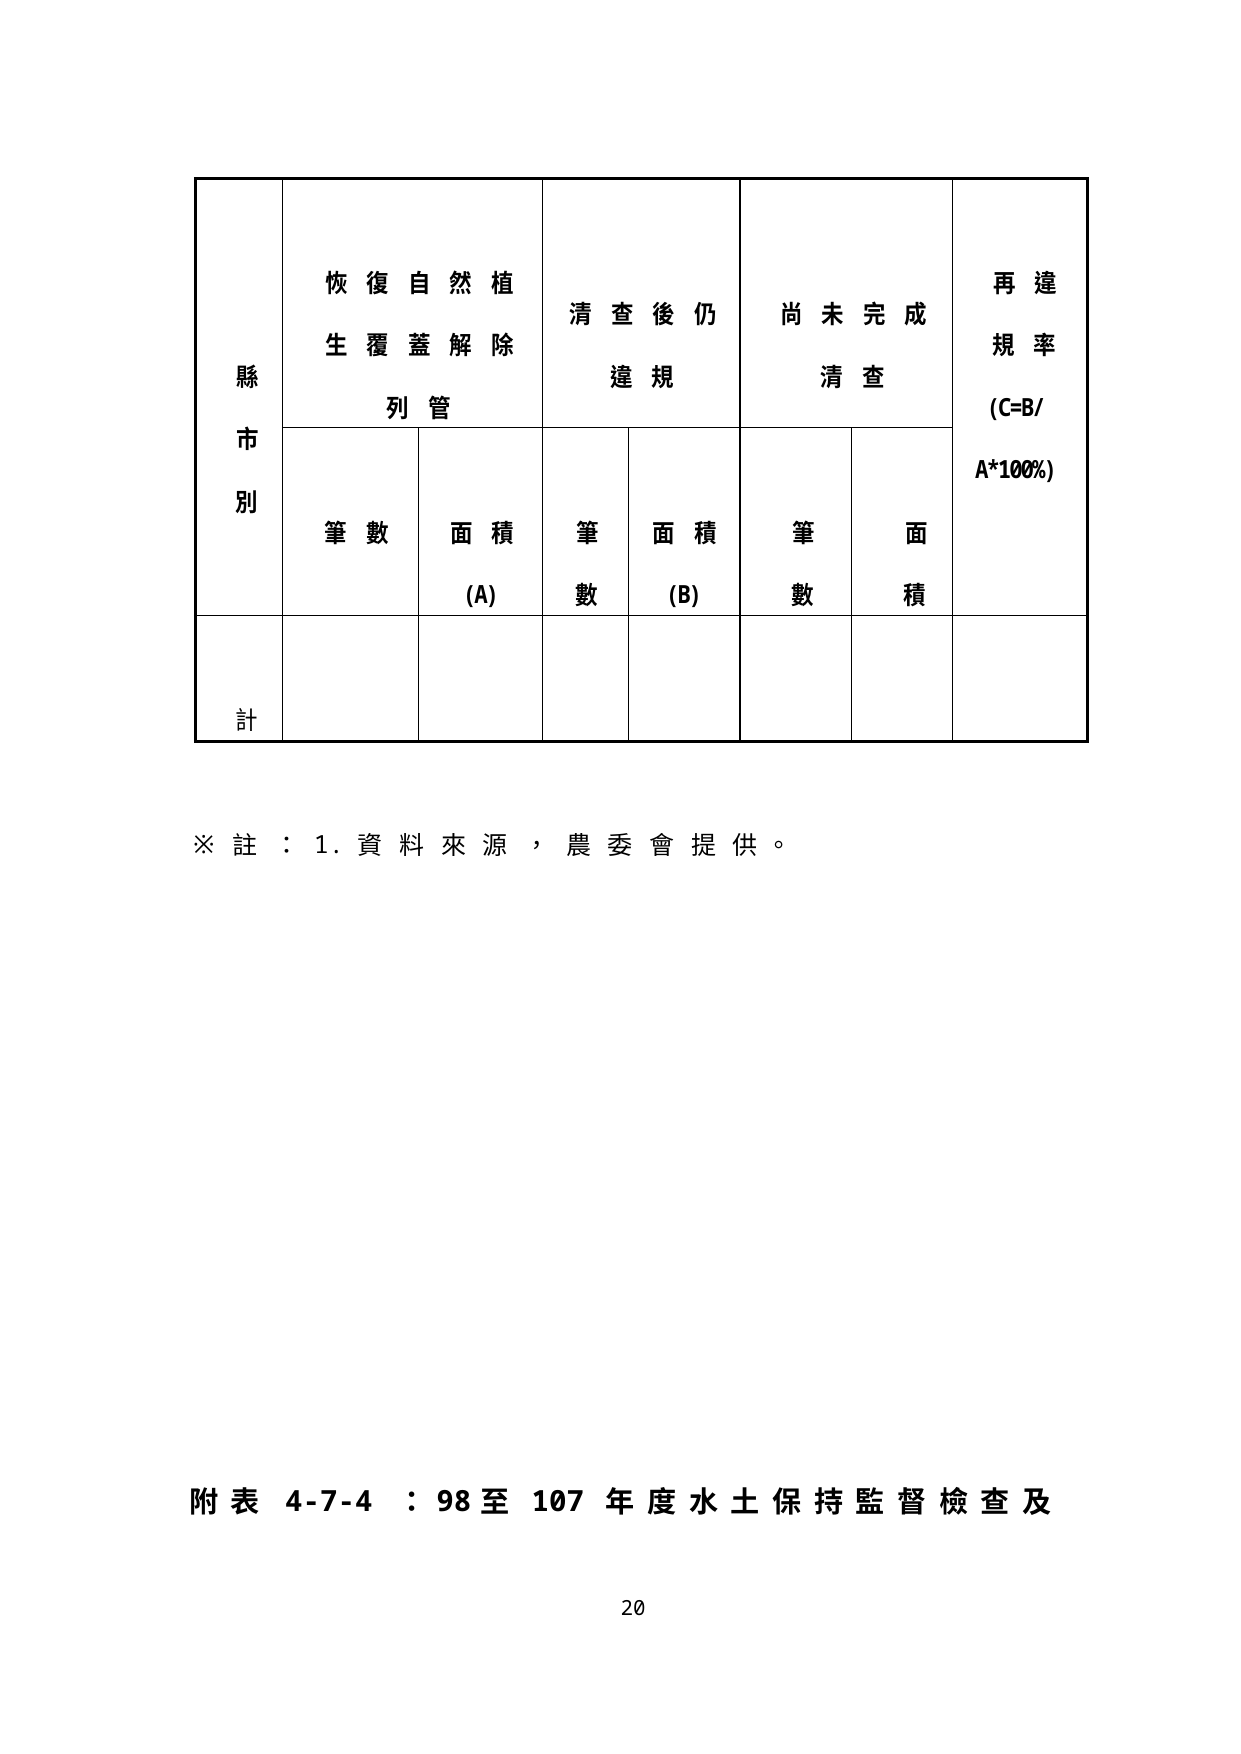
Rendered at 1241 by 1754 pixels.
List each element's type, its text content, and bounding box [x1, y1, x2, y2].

table_header 縣市別 [197, 180, 282, 615]
table_cell [629, 616, 739, 740]
table_cell 面積(A) [419, 428, 542, 615]
table_header 恢復自然植生覆蓋解除列管 [283, 180, 542, 427]
table_cell 筆數 [283, 428, 418, 615]
table_cell 筆數 [741, 428, 851, 615]
table_cell 筆數 [543, 428, 628, 615]
table_cell [953, 616, 1086, 740]
table_header 再違規率 (C=B/A*100%) [953, 180, 1086, 615]
table_header 清查後仍違規 [543, 180, 739, 427]
table_header 尚未完成清查 [741, 180, 952, 427]
table_cell [283, 616, 418, 740]
table_cell [419, 616, 542, 740]
table_cell 面積(B) [629, 428, 739, 615]
table_cell [543, 616, 628, 740]
text 附表4-7-4：98至107年度水土保持監督檢查及 [183, 1427, 1058, 1552]
table_cell 計 [197, 616, 282, 740]
table_cell [852, 616, 952, 740]
table_cell [741, 616, 851, 740]
table_cell 面積 [852, 428, 952, 615]
text ※註：1.資料來源，農委會提供。 [183, 802, 1058, 865]
